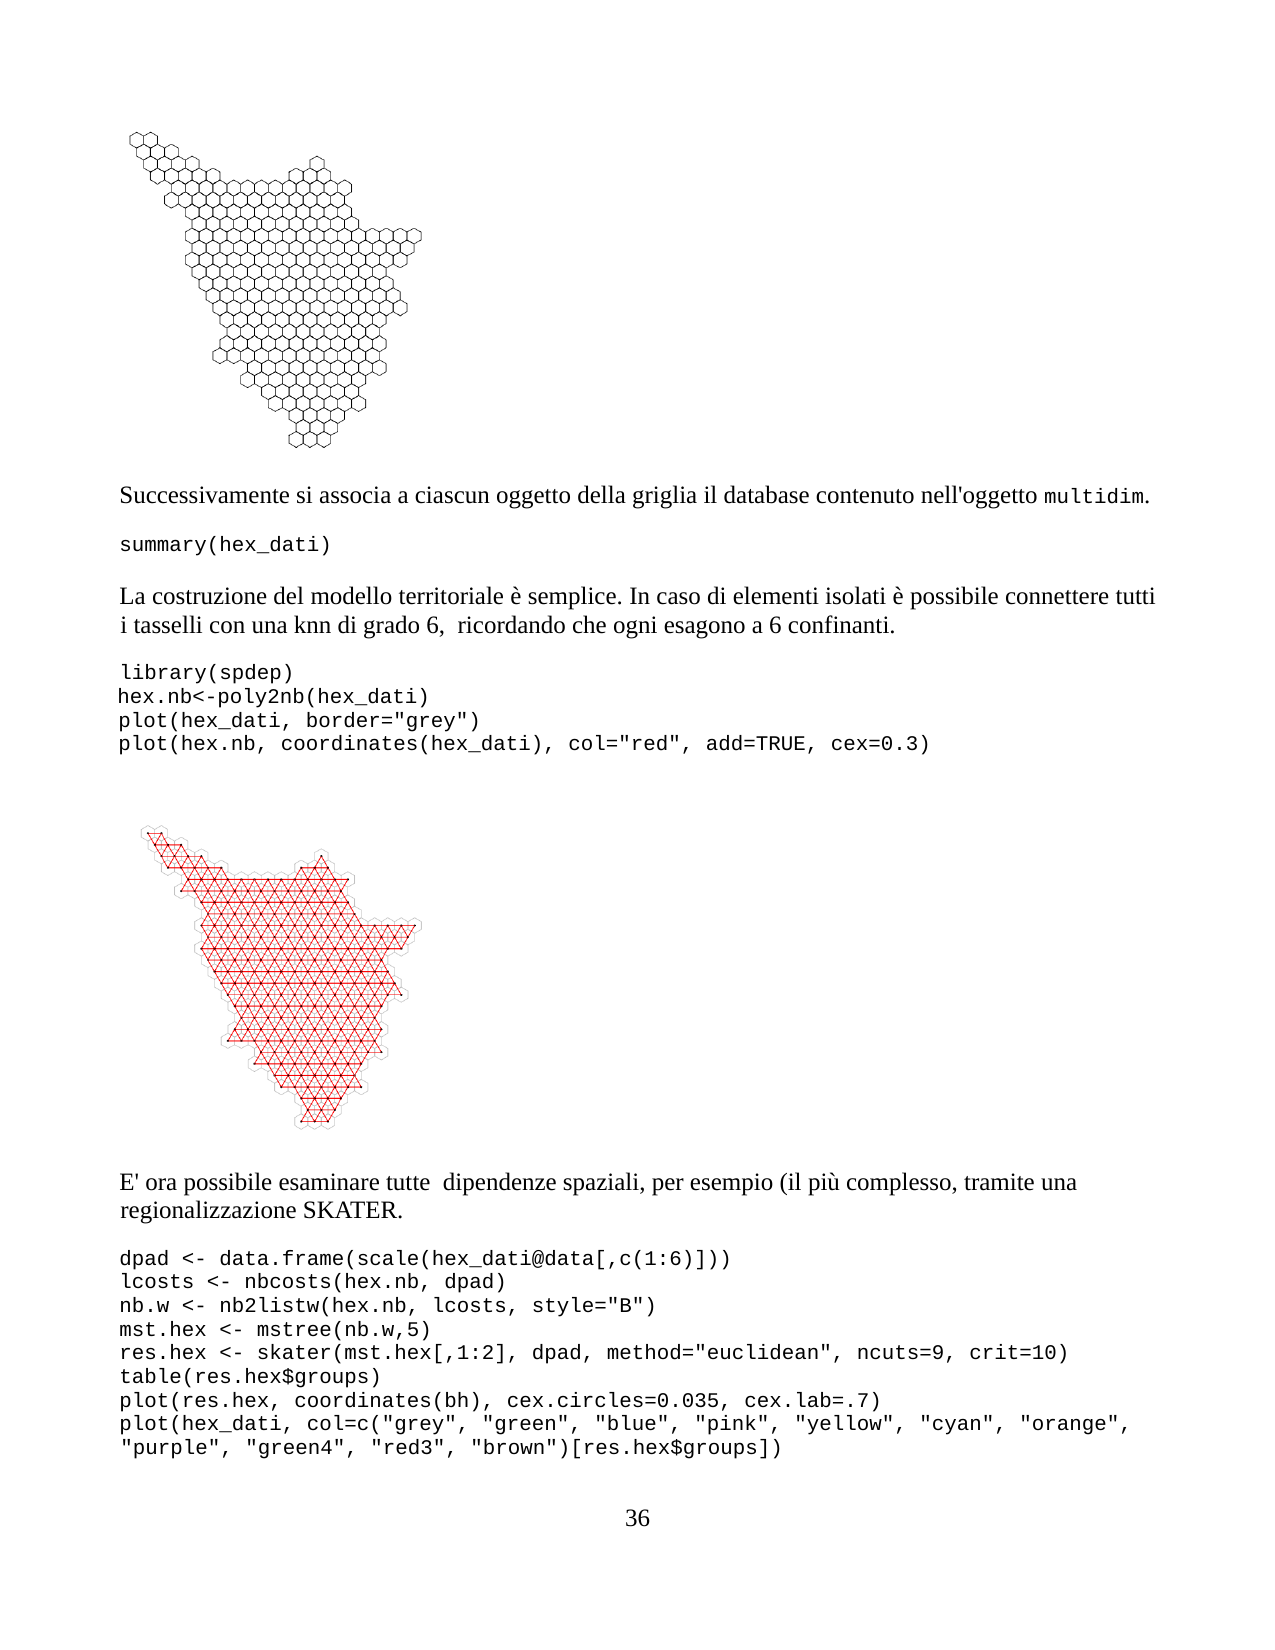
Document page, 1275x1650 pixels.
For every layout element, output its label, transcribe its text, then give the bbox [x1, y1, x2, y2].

text E' ora possibile esaminare tutte dipendenze spaziali, per esempio (il più complesso, tramite una regionalizzazione SKATER. [119, 1167, 1157, 1224]
text plot(res.hex, coordinates(bh), cex.circles=0.035, cex.lab=.7) [119, 1390, 1157, 1413]
text La costruzione del modello territoriale è semplice. In caso di elementi isolati è possibile connettere tutti i tasselli con una knn di grado 6, ricordando che ogni esagono a 6 confinanti. [119, 581, 1157, 639]
text summary(hex_dati) [119, 534, 1157, 557]
text table(res.hex$groups) [119, 1366, 1157, 1390]
text Successivamente si associa a ciascun oggetto della griglia il database contenuto nell'oggetto multidim. [119, 481, 1157, 510]
text dpad <- data.frame(scale(hex_dati@data[,c(1:6)])) [119, 1248, 1157, 1271]
text plot(hex.nb, coordinates(hex_dati), col="red", add=TRUE, cex=0.3) [118, 733, 1157, 757]
text library(spdep) [119, 662, 1157, 686]
text mst.hex <- mstree(nb.w,5) [119, 1319, 1157, 1342]
text plot(hex_dati, border="grey") [118, 709, 1157, 733]
text lcosts <- nbcosts(hex.nb, dpad) [119, 1271, 1157, 1295]
text hex.nb<-poly2nb(hex_dati) [117, 686, 1157, 709]
picture [119, 118, 430, 457]
picture [119, 804, 428, 1143]
text nb.w <- nb2listw(hex.nb, lcosts, style="B") [119, 1295, 1157, 1319]
text plot(hex_dati, col=c("grey", "green", "blue", "pink", "yellow", "cyan", "orange", "purple", "green4", "red3", "brown")[res.hex$groups]) [119, 1413, 1157, 1461]
text res.hex <- skater(mst.hex[,1:2], dpad, method="euclidean", ncuts=9, crit=10) [119, 1342, 1157, 1366]
